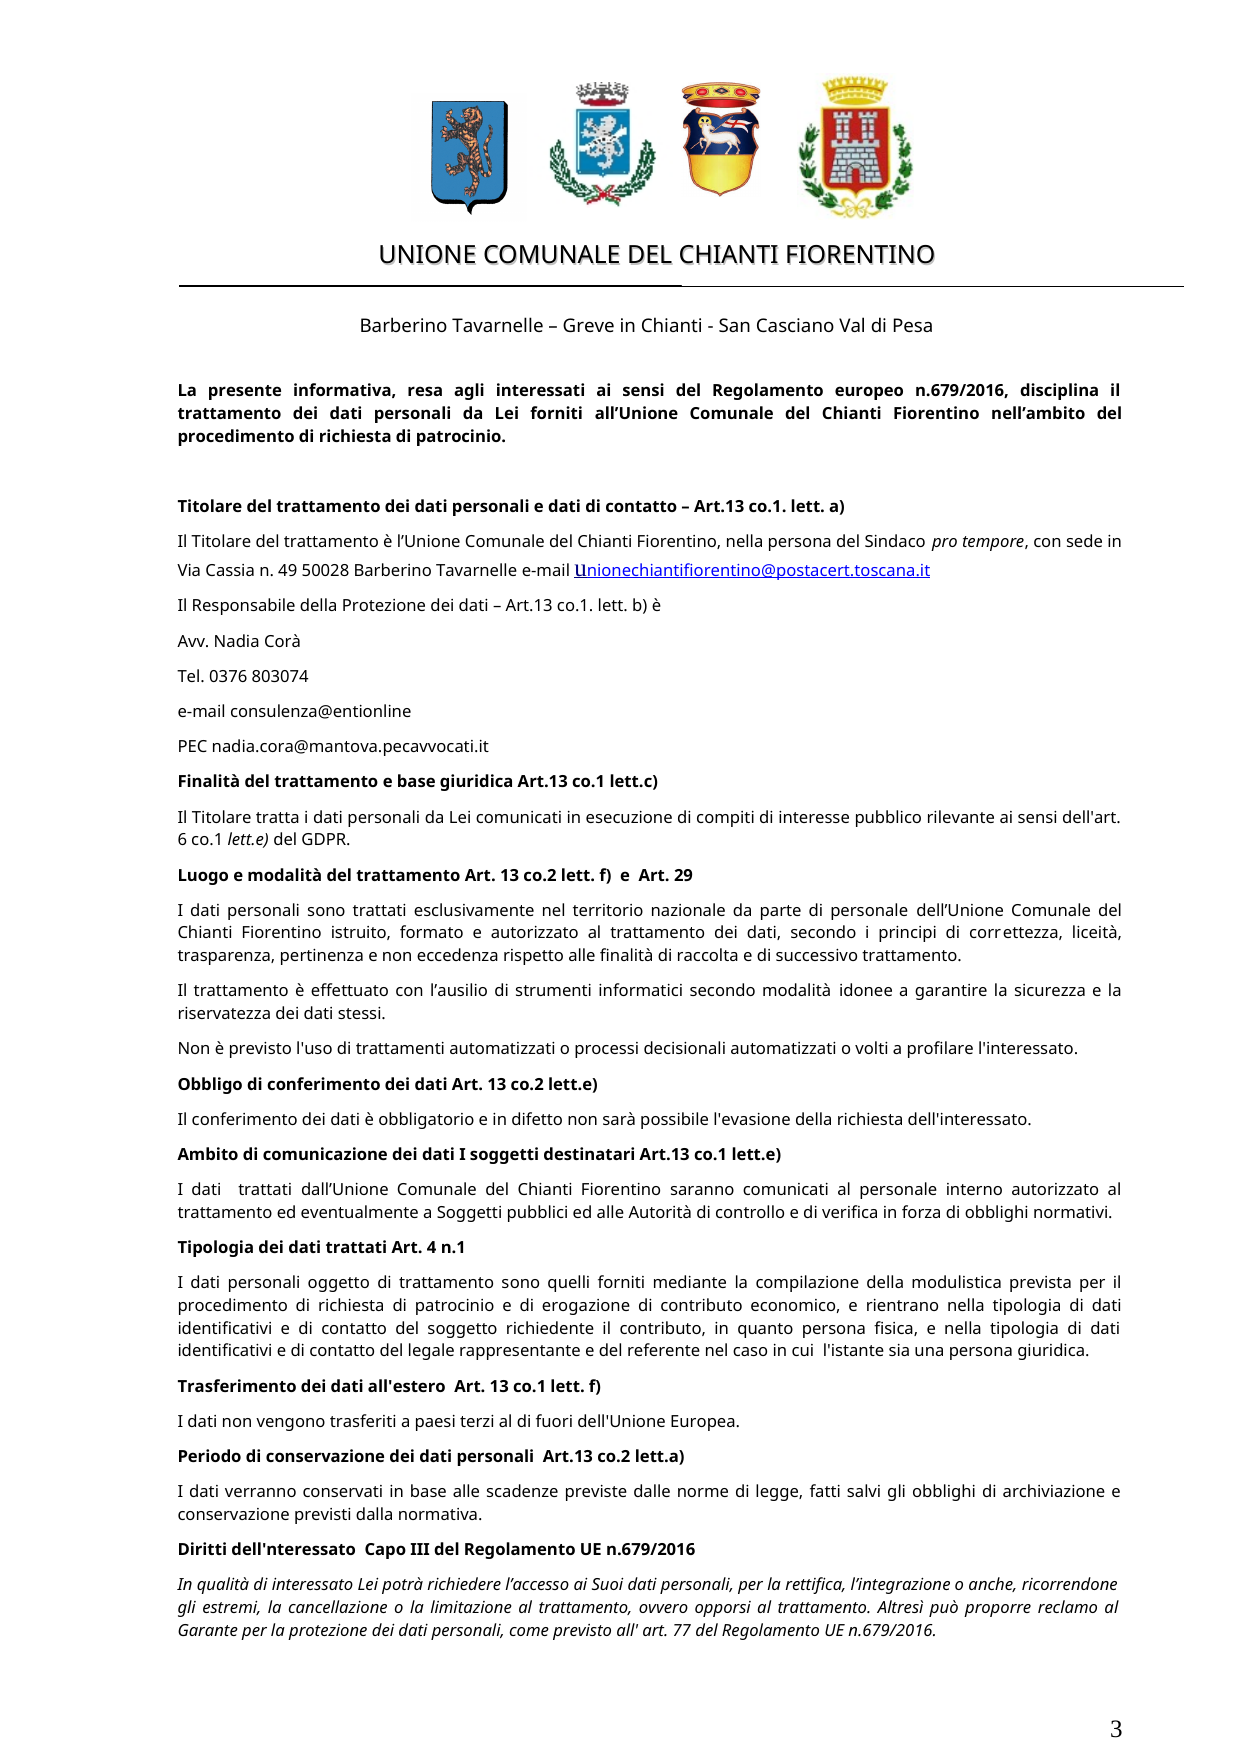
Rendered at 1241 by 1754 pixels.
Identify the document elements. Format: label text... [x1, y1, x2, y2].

text La presente informativa, resa agli interessati ai sensi del Regolamento europeo n.679/2016, disciplina il trattamento dei dati personali da Lei forniti all’Unione Comunale del Chianti Fiorentino nell’ambito del procedimento di richiesta di patrocinio. [177, 379, 1122, 447]
text I dati non vengono trasferiti a paesi terzi al di fuori dell'Unione Europea. [177, 1409, 1122, 1432]
text Il Titolare del trattamento è l’Unione Comunale del Chianti Fiorentino, nella persona del Sindaco pro tempore, con sede in Via Cassia n. 49 50028 Barberino Tavarnelle e-mail unionechiantifiorentino@postacert.toscana.it [177, 530, 1122, 581]
picture [411, 93, 527, 222]
text Ambito di comunicazione dei dati I soggetti destinatari Art.13 co.1 lett.e) [177, 1142, 1122, 1165]
picture [797, 73, 914, 220]
text Il Responsabile della Protezione dei dati – Art.13 co.1. lett. b) è [177, 594, 1122, 617]
text I dati verranno conservati in base alle scadenze previste dalle norme di legge, fatti salvi gli obblighi di archiviazione e conservazione previsti dalla normativa. [177, 1480, 1122, 1525]
text Titolare del trattamento dei dati personali e dati di contatto – Art.13 co.1. lett. a) [177, 495, 1122, 517]
text I dati trattati dall’Unione Comunale del Chianti Fiorentino saranno comunicati al personale interno autorizzato al trattamento ed eventualmente a Soggetti pubblici ed alle Autorità di controllo e di verifica in forza di obblighi normativi. [177, 1178, 1122, 1223]
text e-mail consulenza@entionline [177, 699, 1122, 722]
text Trasferimento dei dati all'estero Art. 13 co.1 lett. f) [177, 1374, 1122, 1397]
text Obbligo di conferimento dei dati Art. 13 co.2 lett.e) [177, 1072, 1122, 1095]
text Tel. 0376 803074 [177, 664, 1122, 687]
text Periodo di conservazione dei dati personali Art.13 co.2 lett.a) [177, 1444, 1122, 1467]
text Il trattamento è effettuato con l’ausilio di strumenti informatici secondo modalità idonee a garantire la sicurezza e la riservatezza dei dati stessi. [177, 979, 1122, 1024]
text Luogo e modalità del trattamento Art. 13 co.2 lett. f) e Art. 29 [177, 863, 1122, 886]
text Il Titolare tratta i dati personali da Lei comunicati in esecuzione di compiti di interesse pubblico rilevante ai sensi dell'art. 6 co.1 lett.e) del GDPR. [177, 805, 1122, 851]
picture [529, 82, 679, 208]
picture [681, 82, 761, 197]
text I dati personali sono trattati esclusivamente nel territorio nazionale da parte di personale dell’Unione Comunale del Chianti Fiorentino istruito, formato e autorizzato al trattamento dei dati, secondo i principi di correttezza, liceità, trasparenza, pertinenza e non eccedenza rispetto alle finalità di raccolta e di successivo trattamento. [177, 898, 1122, 966]
text Non è previsto l'uso di trattamenti automatizzati o processi decisionali automatizzati o volti a profilare l'interessato. [177, 1037, 1122, 1059]
text Avv. Nadia Corà [177, 629, 1122, 652]
text Finalità del trattamento e base giuridica Art.13 co.1 lett.c) [177, 770, 1122, 793]
text I dati personali oggetto di trattamento sono quelli forniti mediante la compilazione della modulistica prevista per il procedimento di richiesta di patrocinio e di erogazione di contributo economico, e rientrano nella tipologia di dati identificativi e di contatto del soggetto richiedente il contributo, in quanto persona fisica, e nella tipologia di dati identificativi e di contatto del legale rappresentante e del referente nel caso in cui l'istante sia una persona giuridica. [177, 1271, 1122, 1362]
text Il conferimento dei dati è obbligatorio e in difetto non sarà possibile l'evasione della richiesta dell'interessato. [177, 1107, 1122, 1130]
text PEC nadia.cora@mantova.pecavvocati.it [177, 735, 1122, 757]
text In qualità di interessato Lei potrà richiedere l’accesso ai Suoi dati personali, per la rettifica, l’integrazione o anche, ricorrendone gli estremi, la cancellazione o la limitazione al trattamento, ovvero opporsi al trattamento. Altresì può proporre reclamo al Garante per la protezione dei dati personali, come previsto all' art. 77 del Regolamento UE n.679/2016. [177, 1573, 1122, 1641]
text Diritti dell'nteressato Capo III del Regolamento UE n.679/2016 [177, 1538, 1122, 1560]
text Tipologia dei dati trattati Art. 4 n.1 [177, 1236, 1122, 1258]
